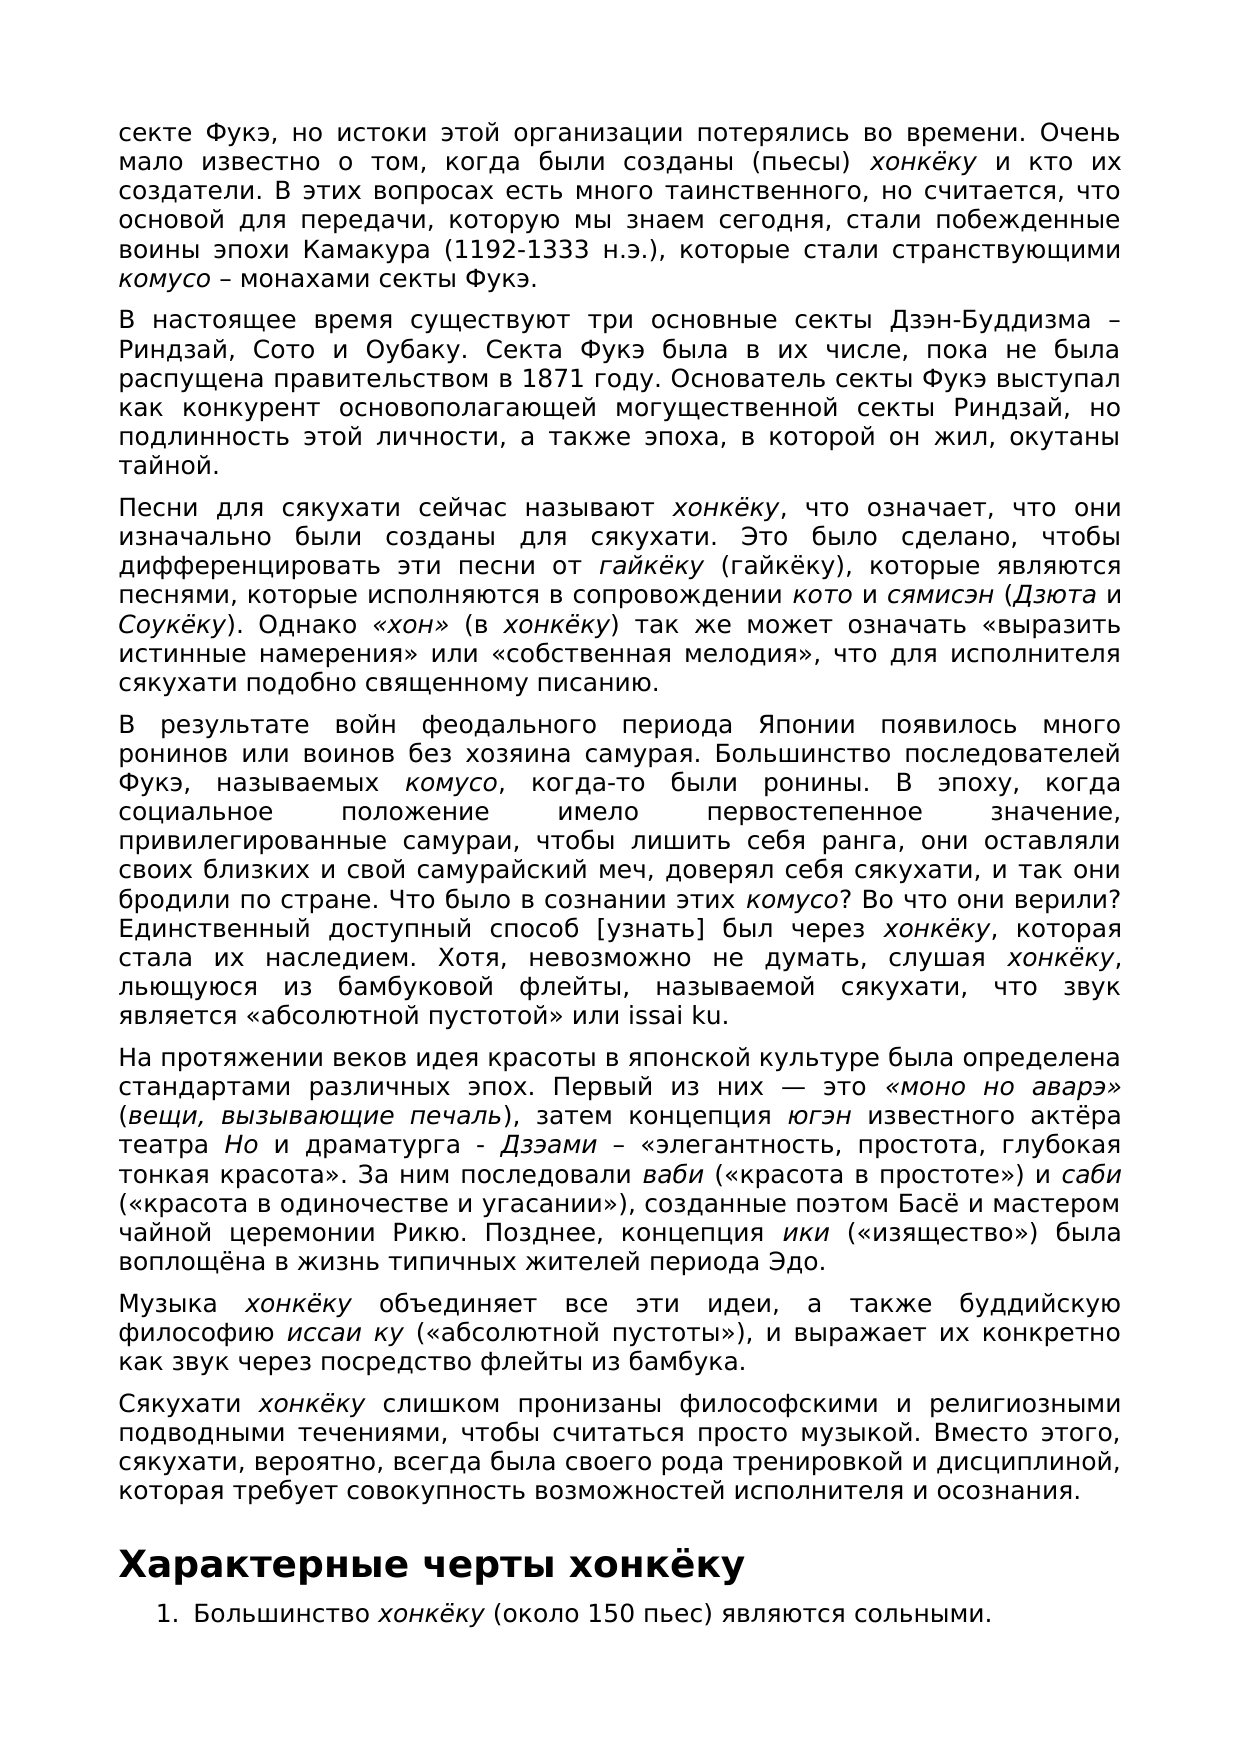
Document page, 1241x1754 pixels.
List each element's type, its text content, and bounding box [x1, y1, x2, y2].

text На протяжении веков идея красоты в японской культуре была определена стандартами различных эпох. Первый из них — это «моно но аварэ» (вещи, вызывающие печаль), затем концепция югэн известного актёра театра Но и драматурга - Дзэами – «элегантность, простота, глубокая тонкая красота». За ним последовали ваби («красота в простоте») и саби («красота в одиночестве и угасании»), созданные поэтом Басё и мастером чайной церемонии Рикю. Позднее, концепция ики («изящество») была воплощёна в жизнь типичных жителей периода Эдо. [118, 1043, 1122, 1276]
text В результате войн феодального периода Японии появилось много ронинов или воинов без хозяина самурая. Большинство последователей Фукэ, называемых комусо, когда-то были ронины. В эпоху, когда социальное положение имело первостепенное значение, привилегированные самураи, чтобы лишить себя ранга, они оставляли своих близких и свой самурайский меч, доверял себя сякухати, и так они бродили по стране. Что было в сознании этих комусо? Во что они верили? Единственный доступный способ [узнать] был через хонкёку, которая стала их наследием. Хотя, невозможно не думать, слушая хонкёку, льющуюся из бамбуковой флейты, называемой сякухати, что звук является «абсолютной пустотой» или issai ku. [118, 710, 1122, 1031]
text Сякухати хонкёку слишком пронизаны философскими и религиозными подводными течениями, чтобы считаться просто музыкой. Вместо этого, сякухати, вероятно, всегда была своего рода тренировкой и дисциплиной, которая требует совокупность возможностей исполнителя и осознания. [118, 1389, 1122, 1506]
subtitle Характерные черты хонкёку [118, 1543, 1122, 1587]
list Большинство хонкёку (около 150 пьес) являются сольными. [156, 1599, 1122, 1628]
text секте Фукэ, но истоки этой организации потерялись во времени. Очень мало известно о том, когда были созданы (пьесы) хонкёку и кто их создатели. В этих вопросах есть много таинственного, но считается, что основой для передачи, которую мы знаем сегодня, стали побежденные воины эпохи Камакура (1192-1333 н.э.), которые стали странствующими комусо – монахами секты Фукэ. [118, 118, 1122, 293]
text В настоящее время существуют три основные секты Дзэн-Буддизма – Риндзай, Сото и Оубаку. Секта Фукэ была в их числе, пока не была распущена правительством в 1871 году. Основатель секты Фукэ выступал как конкурент основополагающей могущественной секты Риндзай, но подлинность этой личности, а также эпоха, в которой он жил, окутаны тайной. [118, 306, 1122, 481]
text Музыка хонкёку объединяет все эти идеи, а также буддийскую философию иссаи ку («абсолютной пустоты»), и выражает их конкретно как звук через посредство флейты из бамбука. [118, 1289, 1122, 1376]
text Песни для сякухати сейчас называют хонкёку, что означает, что они изначально были созданы для сякухати. Это было сделано, чтобы дифференцировать эти песни от гайкёку (гайкёку), которые являются песнями, которые исполняются в сопровождении кото и сямисэн (Дзюта и Соукёку). Однако «хон» (в хонкёку) так же может означать «выразить истинные намерения» или «собственная мелодия», что для исполнителя сякухати подобно священному писанию. [118, 493, 1122, 697]
